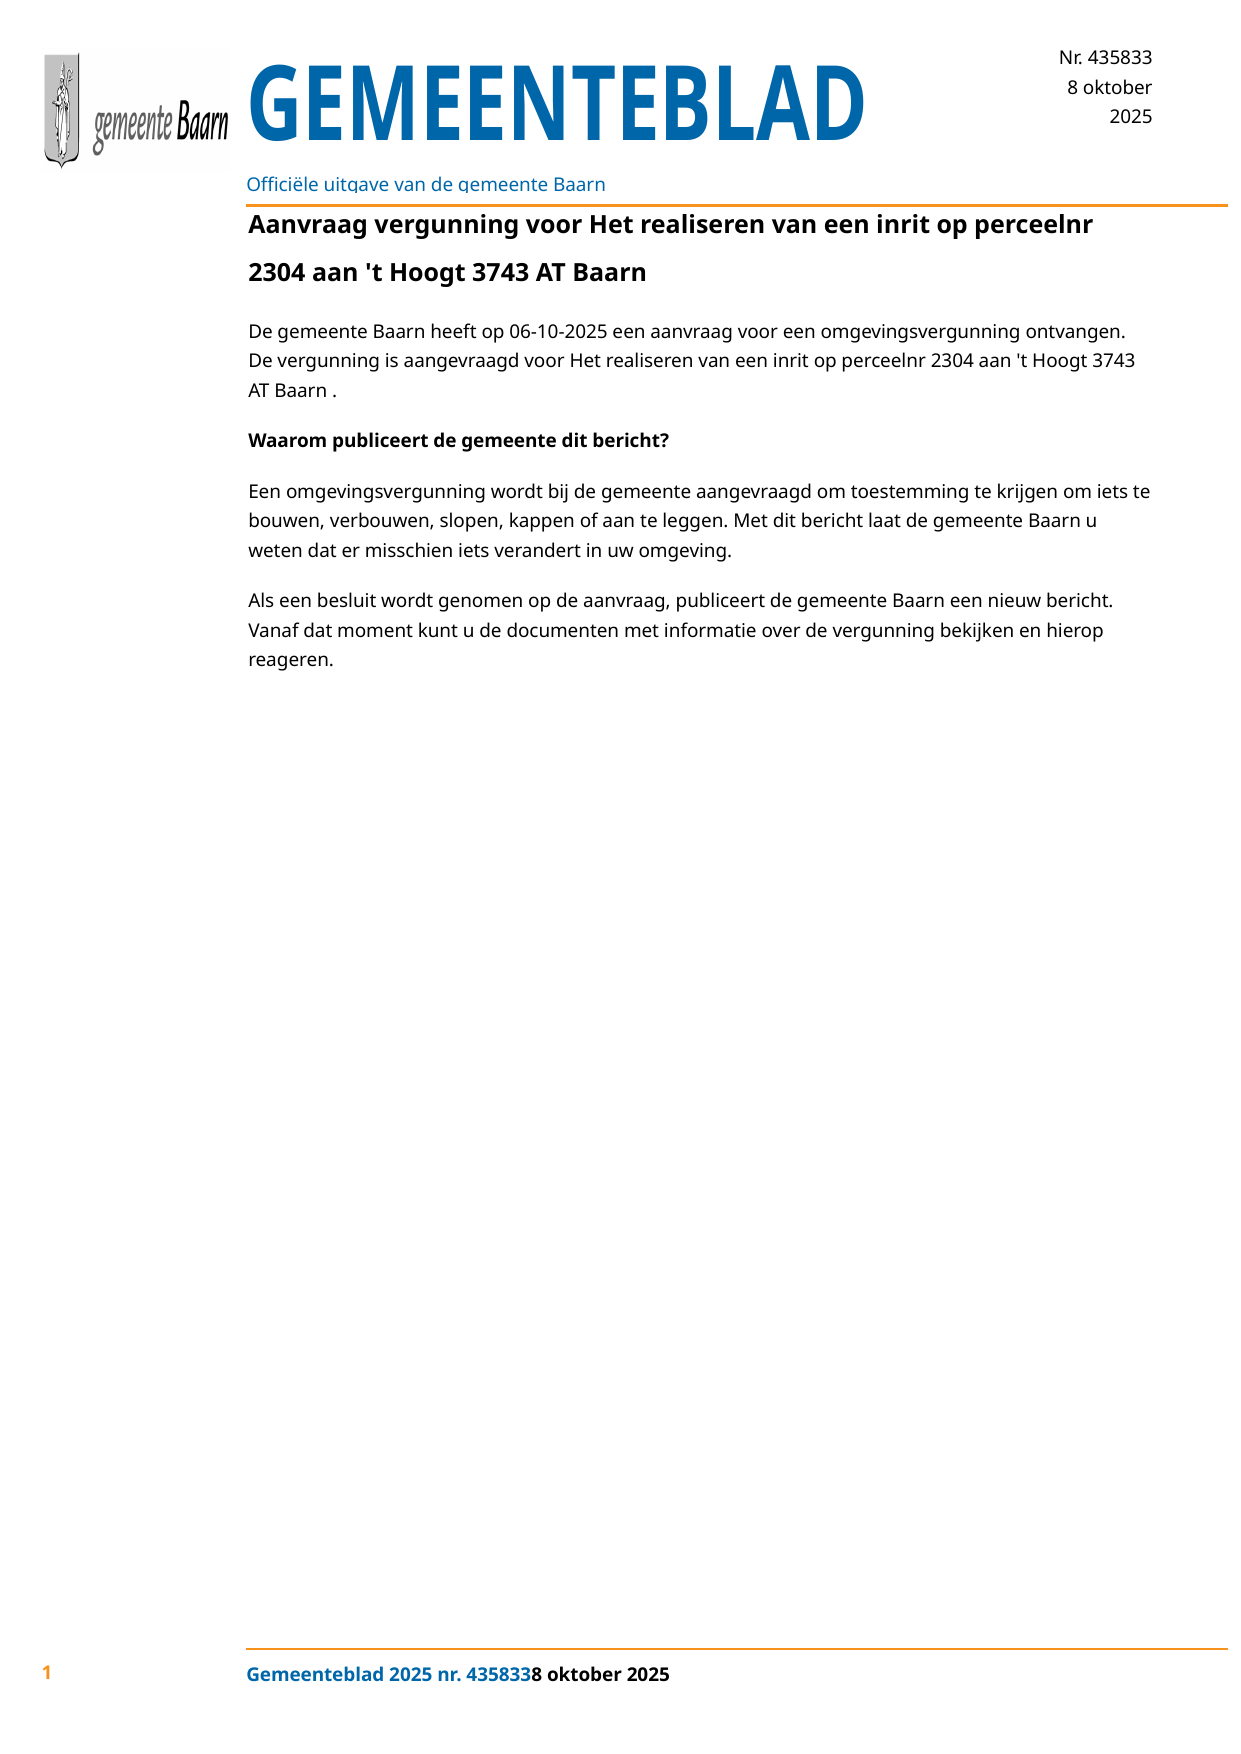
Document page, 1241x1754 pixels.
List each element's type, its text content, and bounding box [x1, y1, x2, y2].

picture [41, 47, 231, 172]
text De gemeente Baarn heeft op 06-10-2025 een aanvraag voor een omgevingsvergunning ontvangen. De vergunning is aangevraagd voor Het realiseren van een inrit op perceelnr 2304 aan 't Hoogt 3743 AT Baarn . [248, 318, 1152, 403]
text Waarom publiceert de gemeente dit bericht? [248, 427, 1152, 453]
text Aanvraag vergunning voor Het realiseren van een inrit op perceelnr 2304 aan 't Hoogt 3743 AT Baarn [248, 207, 1152, 288]
text Een omgevingsvergunning wordt bij de gemeente aangevraagd om toestemming te krijgen om iets te bouwen, verbouwen, slopen, kappen of aan te leggen. Met dit bericht laat de gemeente Baarn u weten dat er misschien iets verandert in uw omgeving. [248, 478, 1152, 563]
text Als een besluit wordt genomen op de aanvraag, publiceert de gemeente Baarn een nieuw bericht. Vanaf dat moment kunt u de documenten met informatie over de vergunning bekijken en hierop reageren. [248, 587, 1152, 672]
